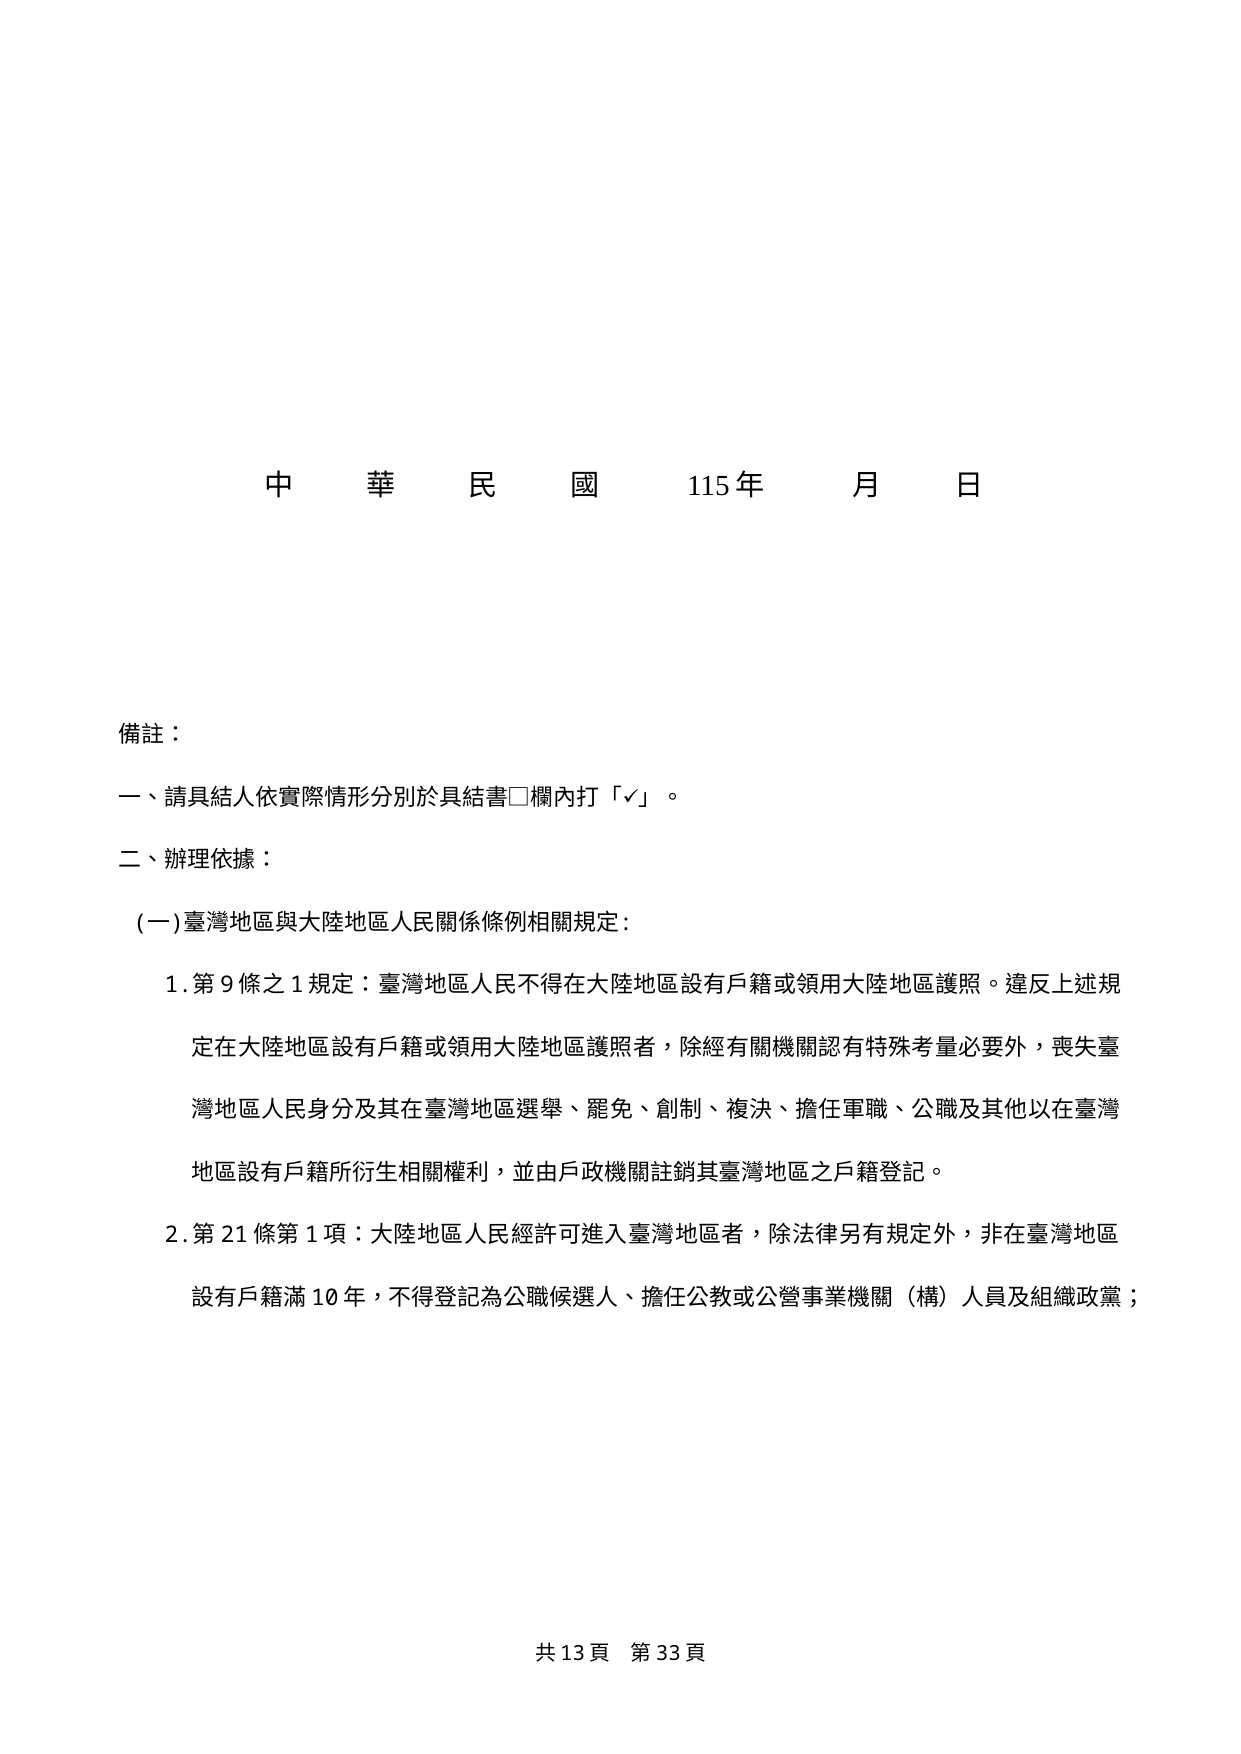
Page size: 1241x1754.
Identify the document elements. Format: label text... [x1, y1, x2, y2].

text 二、辦理依據： [118, 816, 1122, 879]
text 一、請具結人依實際情形分別於具結書□欄內打「」。 [118, 754, 1122, 816]
text 備註： [118, 691, 1122, 754]
text (一)臺灣地區與大陸地區人民關係條例相關規定: [133, 879, 1122, 941]
text 2.第21條第1項：大陸地區人民經許可進入臺灣地區者，除法律另有規定外，非在臺灣地區設有戶籍滿10年，不得登記為公職候選人、擔任公教或公營事業機關（構）人員及組織政黨；非在臺灣地區設有戶籍滿20年，不得擔任情報機關（構）人員，或國防機關（構）之下列人員：志願役軍官、士官及士兵。義務役軍官及士官。文職、教職及國軍聘雇人員。 [164, 1191, 1122, 1316]
text 中 華 民 國 115年 月 日 [118, 441, 1122, 504]
text 1.第9條之1規定：臺灣地區人民不得在大陸地區設有戶籍或領用大陸地區護照。違反上述規定在大陸地區設有戶籍或領用大陸地區護照者，除經有關機關認有特殊考量必要外，喪失臺灣地區人民身分及其在臺灣地區選舉、罷免、創制、複決、擔任軍職、公職及其他以在臺灣地區設有戶籍所衍生相關權利，並由戶政機關註銷其臺灣地區之戶籍登記。 [164, 941, 1122, 1191]
